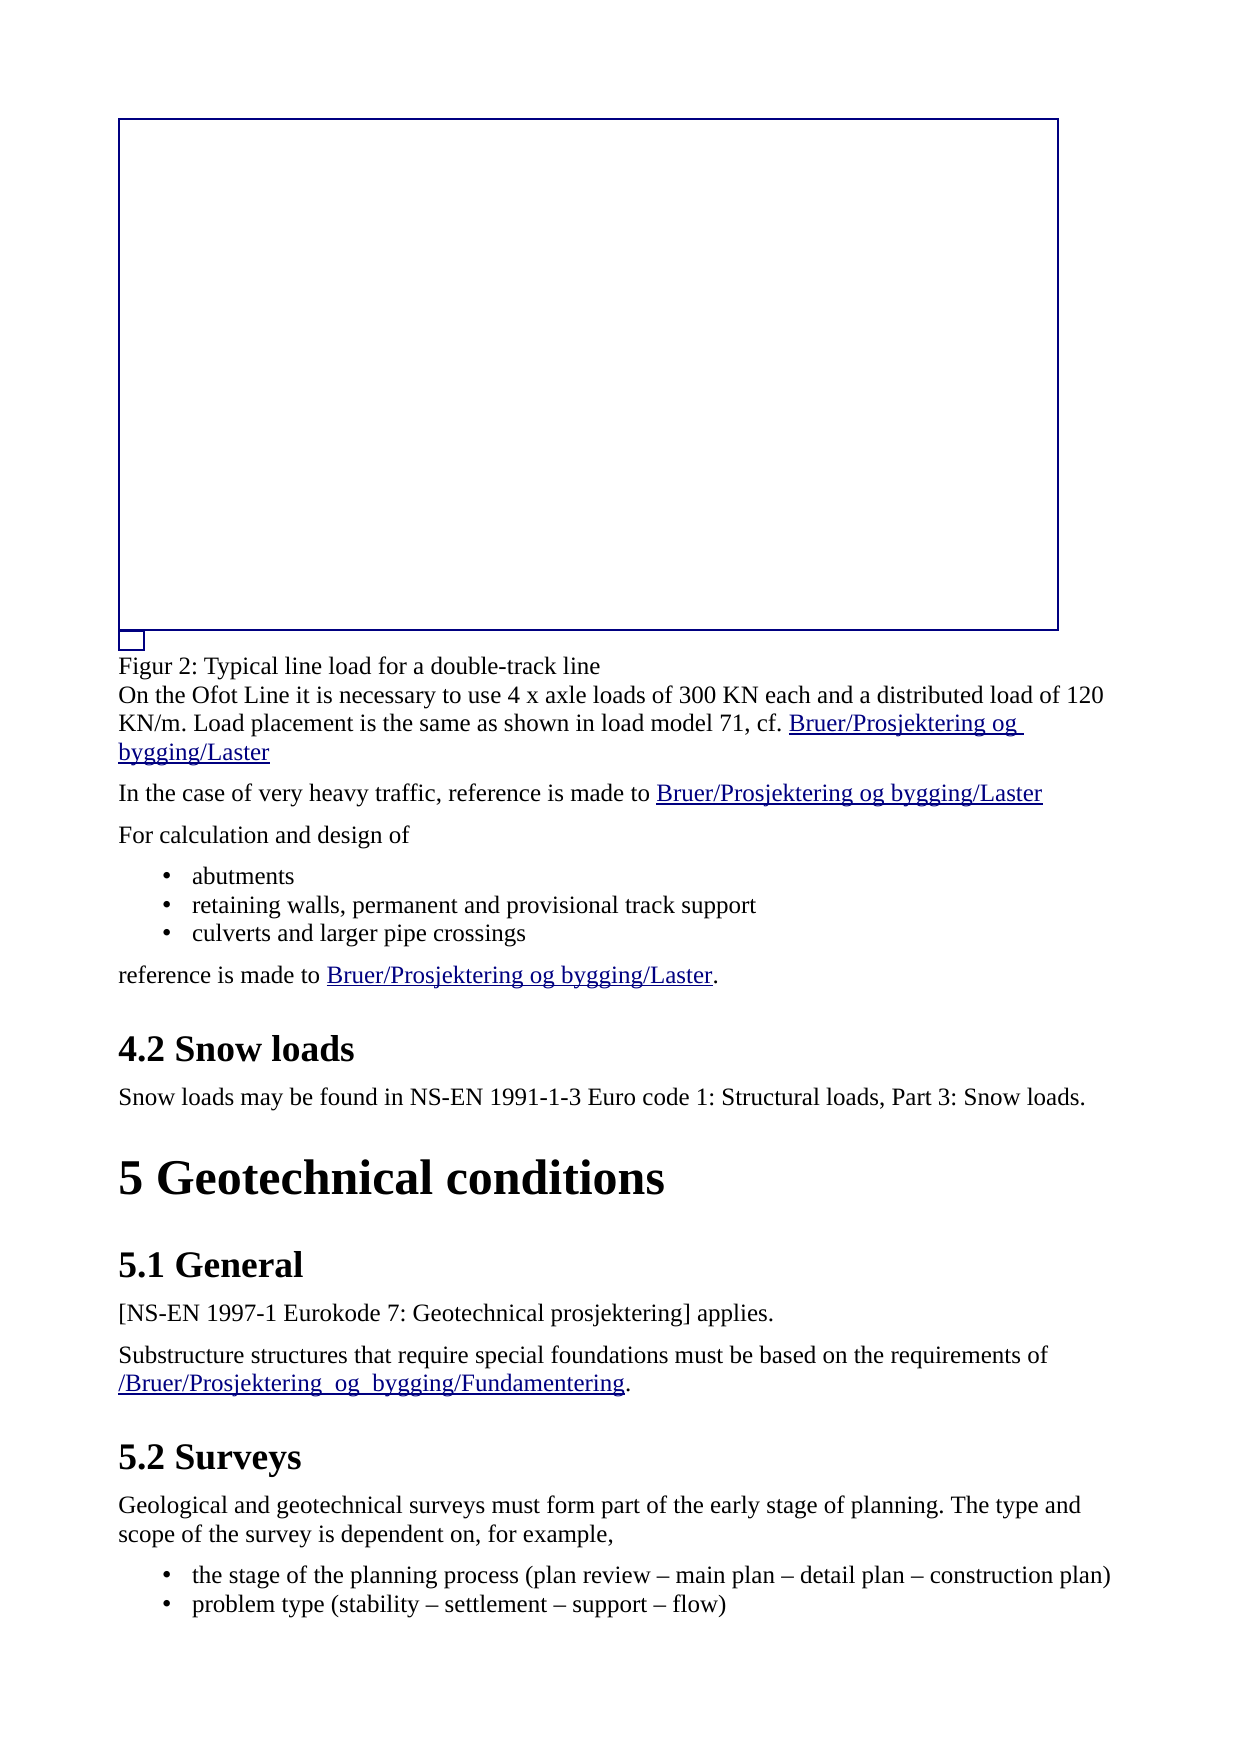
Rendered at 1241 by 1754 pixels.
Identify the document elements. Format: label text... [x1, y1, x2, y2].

text Substructure structures that require special foundations must be based on the requirements of /Bruer/Prosjektering_og_bygging/Fundamentering. [118, 1340, 1122, 1397]
list culverts and larger pipe crossings [162, 918, 1122, 947]
text On the Ofot Line it is necessary to use 4 x axle loads of 300 KN each and a distributed load of 120 KN/m. Load placement is the same as shown in load model 71, cf. Bruer/Prosjektering og bygging/Laster [118, 680, 1122, 766]
text Figur 2: Typical line load for a double-track line [118, 651, 1122, 680]
text For calculation and design of [118, 820, 1122, 848]
subtitle 5 Geotechnical conditions [118, 1148, 1122, 1205]
text Geological and geotechnical surveys must form part of the early stage of planning. The type and scope of the survey is dependent on, for example, [118, 1490, 1122, 1548]
subtitle 4.2 Snow loads [118, 1026, 1122, 1069]
list retaining walls, permanent and provisional track support [162, 890, 1122, 918]
text reference is made to Bruer/Prosjektering og bygging/Laster. [118, 960, 1122, 988]
text In the case of very heavy traffic, reference is made to Bruer/Prosjektering og bygging/Laster [118, 778, 1122, 807]
text Snow loads may be found in NS-EN 1991-1-3 Euro code 1: Structural loads, Part 3: Snow loads. [118, 1082, 1122, 1110]
subtitle 5.2 Surveys [118, 1435, 1122, 1478]
text [NS-EN 1997-1 Eurokode 7: Geotechnical prosjektering] applies. [118, 1298, 1122, 1327]
list the stage of the planning process (plan review – main plan – detail plan – construction plan) [162, 1560, 1122, 1589]
list abutments [162, 861, 1122, 890]
list problem type (stability – settlement – support – flow) [162, 1589, 1122, 1618]
subtitle 5.1 General [118, 1243, 1122, 1286]
